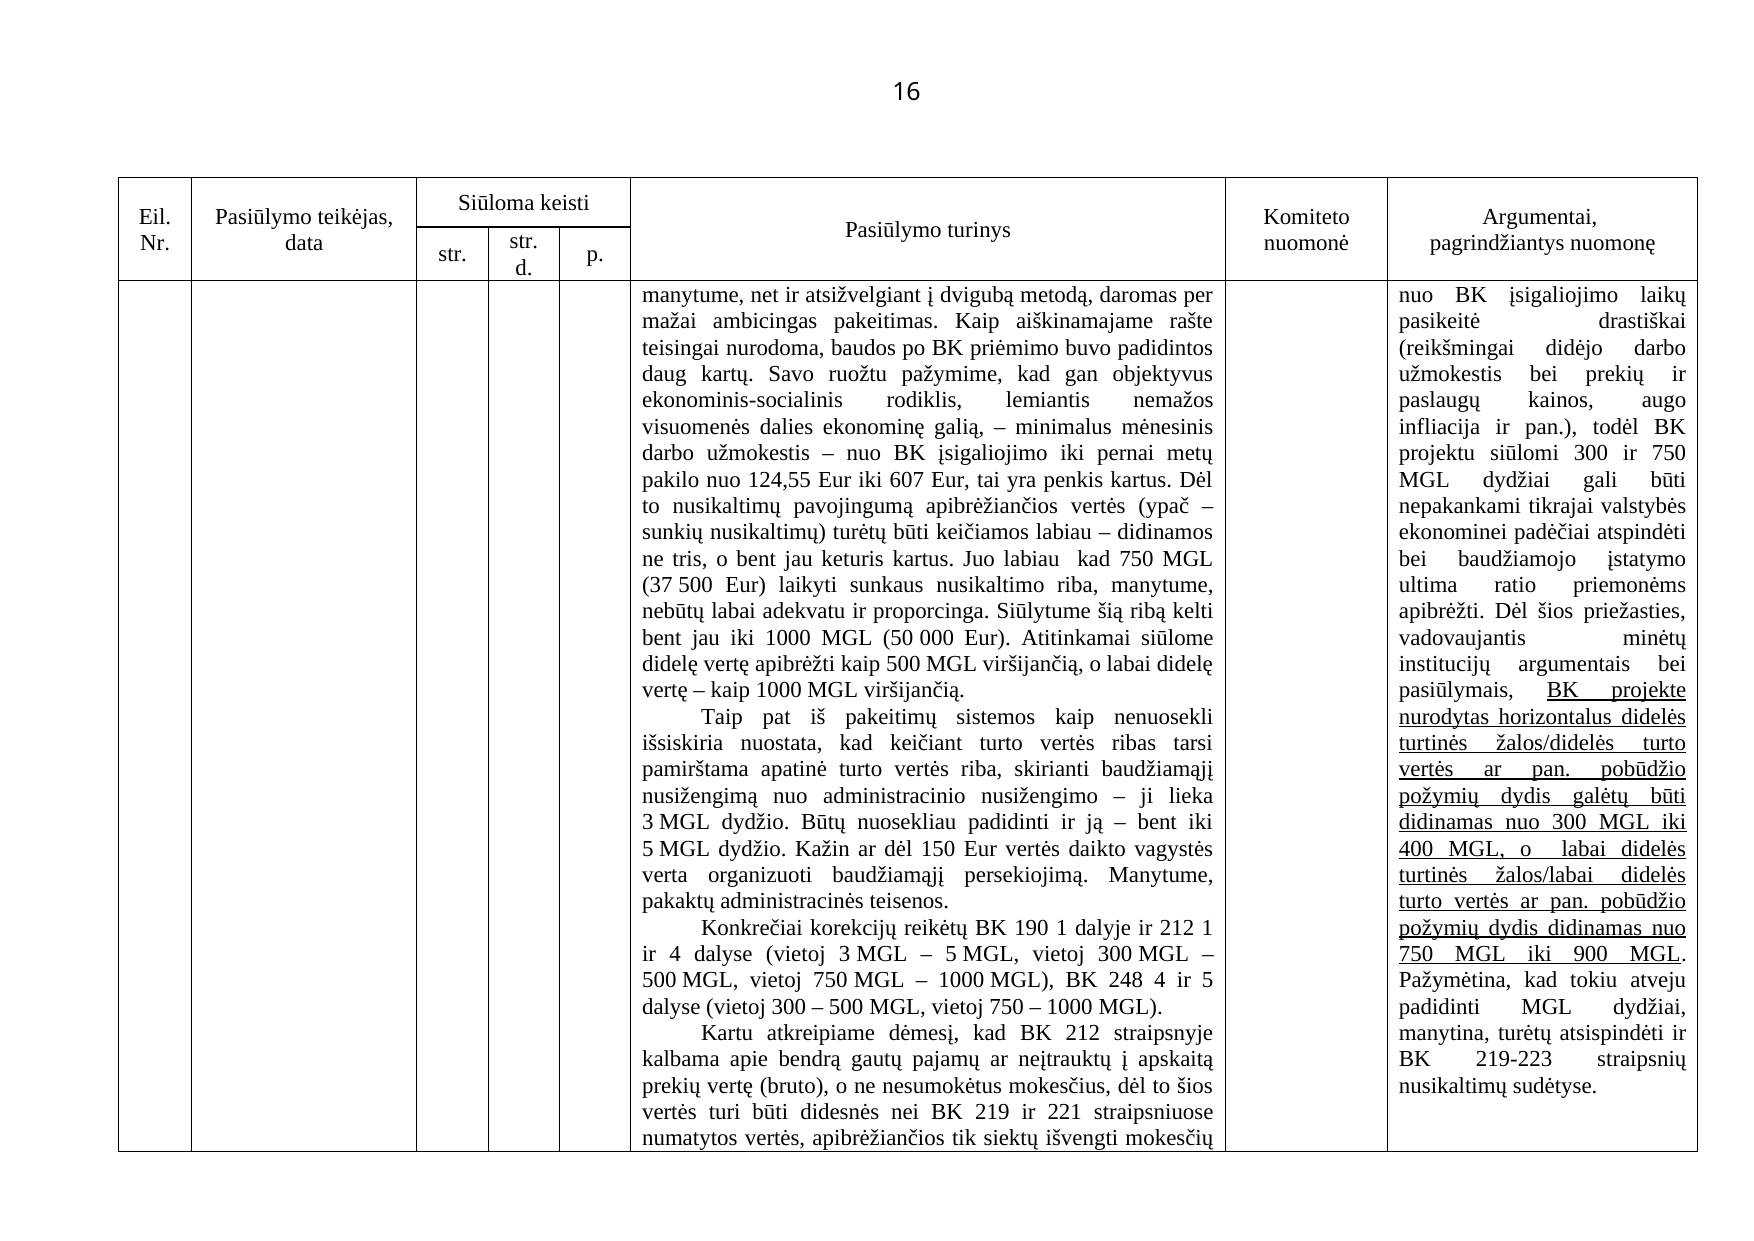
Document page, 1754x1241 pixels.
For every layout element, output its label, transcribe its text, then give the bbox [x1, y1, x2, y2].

table_cell manytume, net ir atsižvelgiant į dvigubą metodą, daromas per mažai ambicingas pakeitimas. Kaip aiškinamajame rašte teisingai nurodoma, baudos po BK priėmimo buvo padidintos daug kartų. Savo ruožtu pažymime, kad gan objektyvus ekonominis-socialinis rodiklis, lemiantis nemažos visuomenės dalies ekonominę galią, – minimalus mėnesinis darbo užmokestis – nuo BK įsigaliojimo iki pernai metų pakilo nuo 124,55 Eur iki 607 Eur, tai yra penkis kartus. Dėl to nusikaltimų pavojingumą apibrėžiančios vertės (ypač – sunkių nusikaltimų) turėtų būti keičiamos labiau – didinamos ne tris, o bent jau keturis kartus. Juo labiau kad 750 MGL (37 500 Eur) laikyti sunkaus nusikaltimo riba, manytume, nebūtų labai adekvatu ir proporcinga. Siūlytume šią ribą kelti bent jau iki 1000 MGL (50 000 Eur). Atitinkamai siūlome didelę vertę apibrėžti kaip 500 MGL viršijančią, o labai didelę vertę – kaip 1000 MGL viršijančią. Taip pat iš pakeitimų sistemos kaip nenuosekli išsiskiria nuostata, kad keičiant turto vertės ribas tarsi pamirštama apatinė turto vertės riba, skirianti baudžiamąjį nusižengimą nuo administracinio nusižengimo – ji lieka 3 MGL dydžio. Būtų nuosekliau padidinti ir ją – bent iki 5 MGL dydžio. Kažin ar dėl 150 Eur vertės daikto vagystės verta organizuoti baudžiamąjį persekiojimą. Manytume, pakaktų administracinės teisenos. Konkrečiai korekcijų reikėtų BK 190 1 dalyje ir 212 1 ir 4 dalyse (vietoj 3 MGL – 5 MGL, vietoj 300 MGL – 500 MGL, vietoj 750 MGL – 1000 MGL), BK 248 4 ir 5 dalyse (vietoj 300 – 500 MGL, vietoj 750 – 1000 MGL). Kartu atkreipiame dėmesį, kad BK 212 straipsnyje kalbama apie bendrą gautų pajamų ar neįtrauktų į apskaitą prekių vertę (bruto), o ne nesumokėtus mokesčius, dėl to šios vertės turi būti didesnės nei BK 219 ir 221 straipsniuose numatytos vertės, apibrėžiančios tik siektų išvengti mokesčių [631, 281, 1225, 1151]
table_cell [192, 281, 416, 1151]
table_header Argumentai, pagrindžiantys nuomonę [1388, 178, 1697, 280]
table_header Pasiūlymo teikėjas, data [192, 178, 416, 280]
table_header Komiteto nuomonė [1226, 178, 1387, 280]
table_header Eil. Nr. [119, 178, 191, 280]
table_cell str. [417, 228, 488, 280]
table_cell [119, 281, 191, 1151]
table_cell str. d. [489, 228, 559, 280]
table_cell [560, 281, 630, 1151]
table_cell p. [560, 228, 630, 280]
table_cell nuo BK įsigaliojimo laikų pasikeitė drastiškai (reikšmingai didėjo darbo užmokestis bei prekių ir paslaugų kainos, augo infliacija ir pan.), todėl BK projektu siūlomi 300 ir 750 MGL dydžiai gali būti nepakankami tikrajai valstybės ekonominei padėčiai atspindėti bei baudžiamojo įstatymo ultima ratio priemonėms apibrėžti. Dėl šios priežasties, vadovaujantis minėtų institucijų argumentais bei pasiūlymais, BK projekte nurodytas horizontalus didelės turtinės žalos/didelės turto vertės ar pan. pobūdžio požymių dydis galėtų būti didinamas nuo 300 MGL iki 400 MGL, o labai didelės turtinės žalos/labai didelės turto vertės ar pan. pobūdžio požymių dydis didinamas nuo 750 MGL iki 900 MGL. Pažymėtina, kad tokiu atveju padidinti MGL dydžiai, manytina, turėtų atsispindėti ir BK 219-223 straipsnių nusikaltimų sudėtyse. [1388, 281, 1697, 1151]
table_cell [489, 281, 559, 1151]
table_cell [417, 281, 488, 1151]
table_header Siūloma keisti [417, 178, 630, 226]
table_cell [1226, 281, 1387, 1151]
table_header Pasiūlymo turinys [631, 178, 1225, 280]
